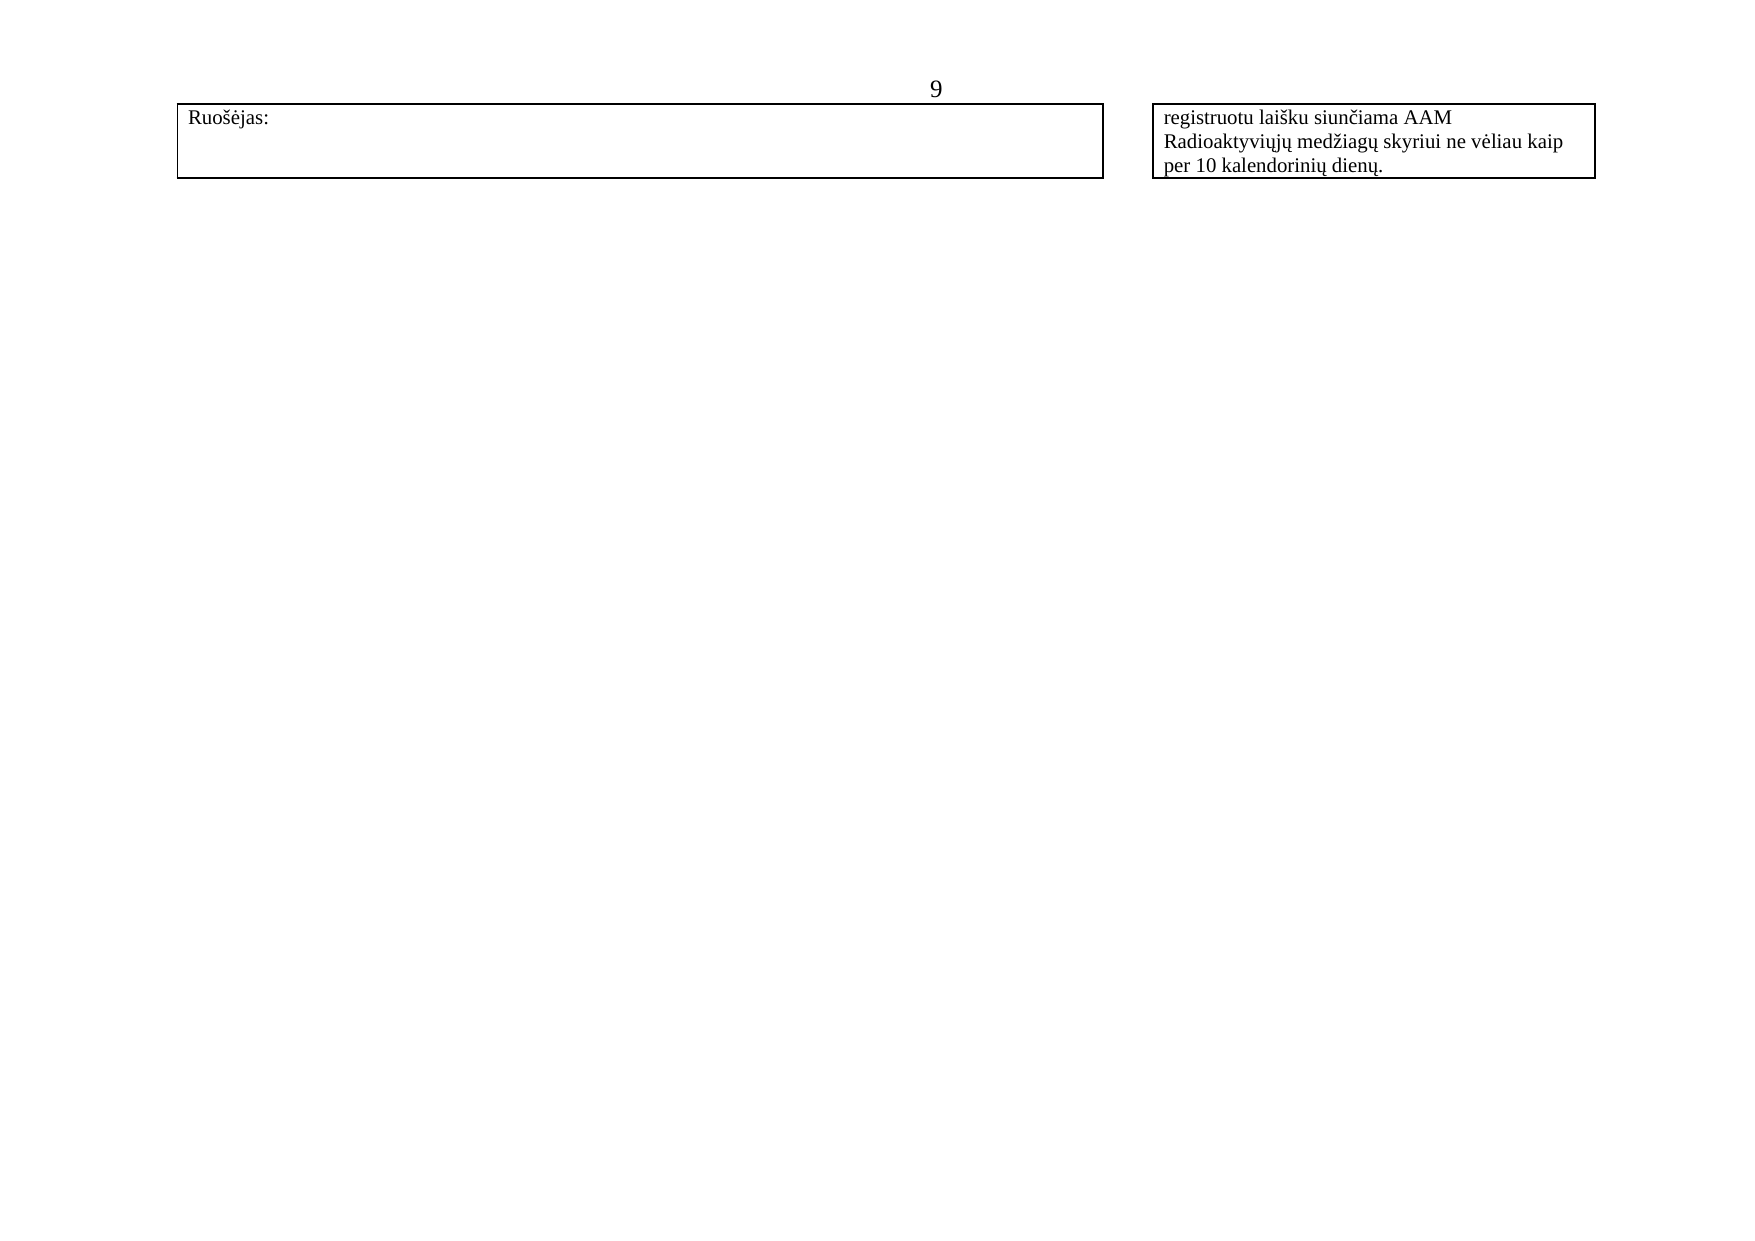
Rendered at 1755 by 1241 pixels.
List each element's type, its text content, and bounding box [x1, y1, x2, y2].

table_cell Ruošėjas: [178, 105, 350, 177]
table_cell [350, 105, 1102, 177]
table_cell [1104, 103, 1152, 177]
table_cell registruotu laišku siunčiama AAM Radioaktyviųjų medžiagų skyriui ne vėliau kaip per 10 kalendorinių dienų. [1154, 105, 1594, 177]
